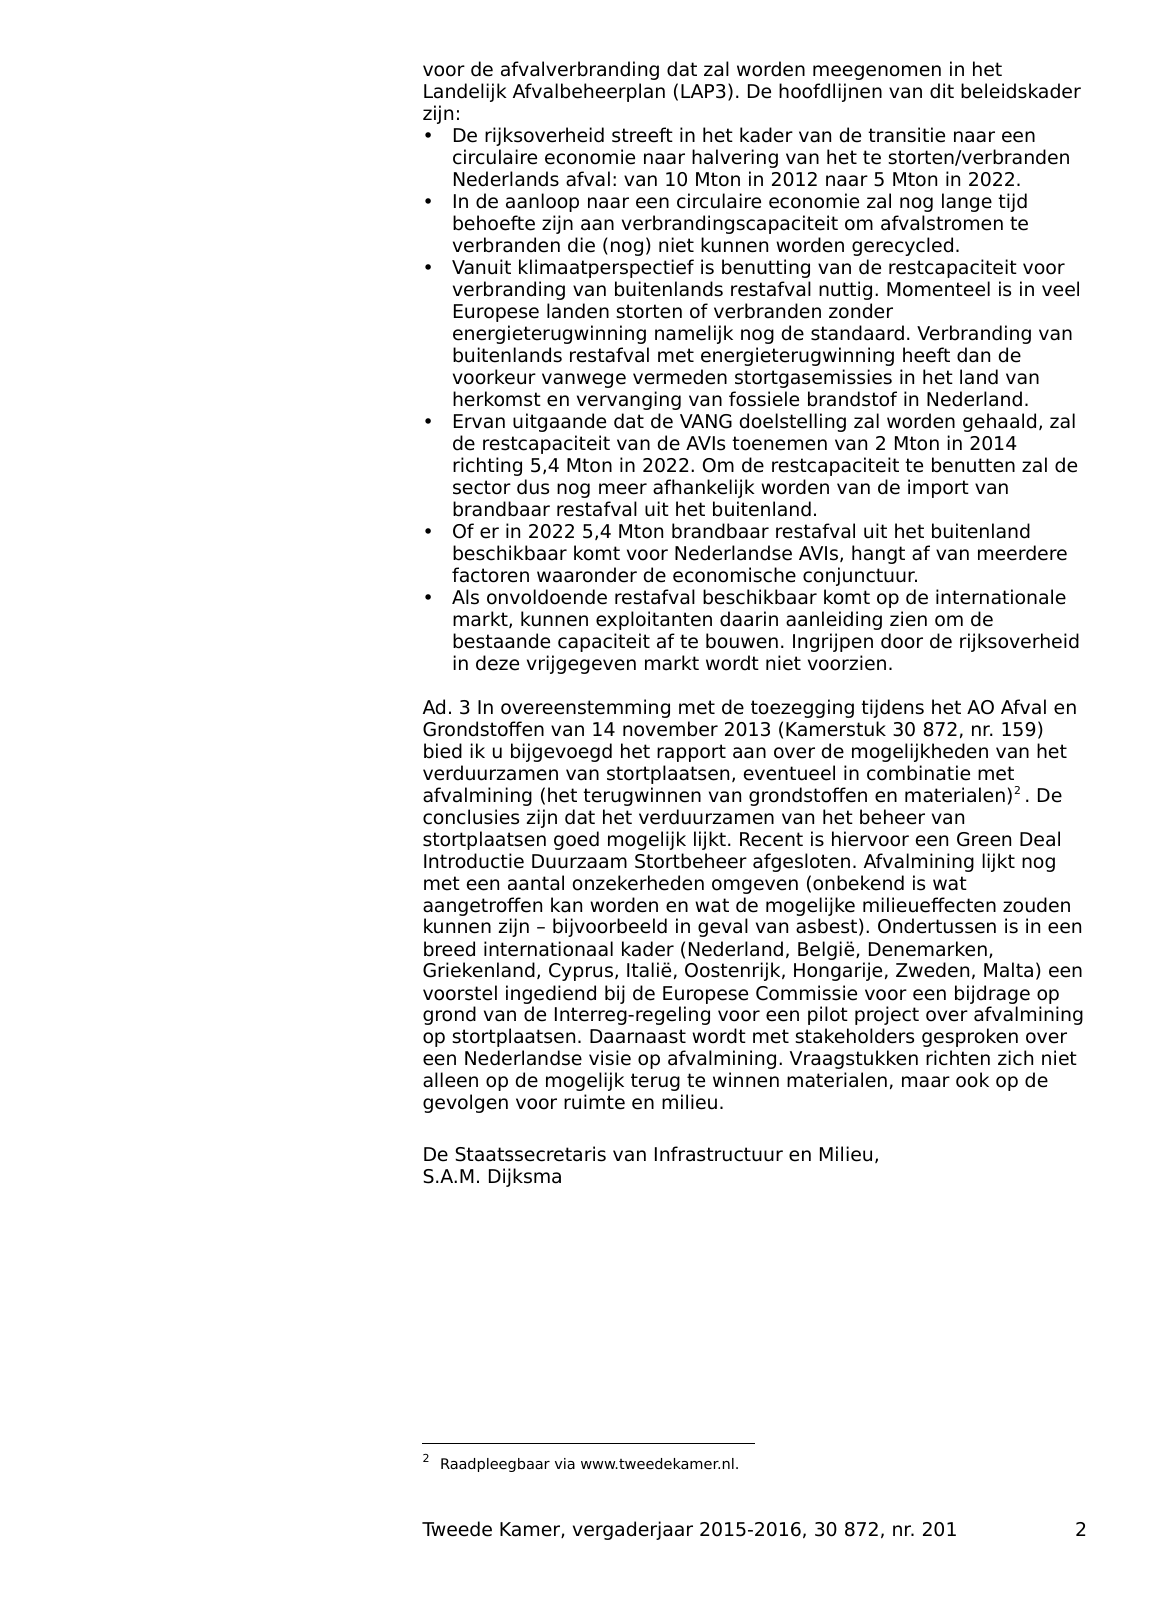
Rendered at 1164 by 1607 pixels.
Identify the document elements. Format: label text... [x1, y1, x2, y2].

text • Vanuit klimaatperspectief is benutting van de restcapaciteit voor verbranding van buitenlands restafval nuttig. Momenteel is in veel Europese landen storten of verbranden zonder energieterugwinning namelijk nog de standaard. Verbranding van buitenlands restafval met energieterugwinning heeft dan de voorkeur vanwege vermeden stortgasemissies in het land van herkomst en vervanging van fossiele brandstof in Nederland. [422, 257, 1087, 411]
text Ad. 3 In overeenstemming met de toezegging tijdens het AO Afval en Grondstoffen van 14 november 2013 (Kamerstuk 30 872, nr. 159) bied ik u bijgevoegd het rapport aan over de mogelijkheden van het verduurzamen van stortplaatsen, eventueel in combinatie met afvalmining (het terugwinnen van grondstoffen en materialen). De conclusies zijn dat het verduurzamen van het beheer van stortplaatsen goed mogelijk lijkt. Recent is hiervoor een Green Deal Introductie Duurzaam Stortbeheer afgesloten. Afvalmining lijkt nog met een aantal onzekerheden omgeven (onbekend is wat aangetroffen kan worden en wat de mogelijke milieueffecten zouden kunnen zijn – bijvoorbeeld in geval van asbest). Ondertussen is in een breed internationaal kader (Nederland, België, Denemarken, Griekenland, Cyprus, Italië, Oostenrijk, Hongarije, Zweden, Malta) een voorstel ingediend bij de Europese Commissie voor een bijdrage op grond van de Interreg-regeling voor een pilot project over afvalmining op stortplaatsen. Daarnaast wordt met stakeholders gesproken over een Nederlandse visie op afvalmining. Vraagstukken richten zich niet alleen op de mogelijk terug te winnen materialen, maar ook op de gevolgen voor ruimte en milieu. [422, 697, 1087, 1114]
text Raadpleegbaar via www.tweedekamer.nl. [422, 1452, 1087, 1474]
text • Als onvoldoende restafval beschikbaar komt op de internationale markt, kunnen exploitanten daarin aanleiding zien om de bestaande capaciteit af te bouwen. Ingrijpen door de rijksoverheid in deze vrijgegeven markt wordt niet voorzien. [422, 587, 1087, 674]
text • Of er in 2022 5,4 Mton brandbaar restafval uit het buitenland beschikbaar komt voor Nederlandse AVIs, hangt af van meerdere factoren waaronder de economische conjunctuur. [422, 521, 1087, 587]
text De Staatssecretaris van Infrastructuur en Milieu, S.A.M. Dijksma [422, 1144, 1087, 1188]
text • De rijksoverheid streeft in het kader van de transitie naar een circulaire economie naar halvering van het te storten/verbranden Nederlands afval: van 10 Mton in 2012 naar 5 Mton in 2022. [422, 125, 1087, 191]
text • In de aanloop naar een circulaire economie zal nog lange tijd behoefte zijn aan verbrandingscapaciteit om afvalstromen te verbranden die (nog) niet kunnen worden gerecycled. [422, 191, 1087, 257]
text • Ervan uitgaande dat de VANG doelstelling zal worden gehaald, zal de restcapaciteit van de AVIs toenemen van 2 Mton in 2014 richting 5,4 Mton in 2022. Om de restcapaciteit te benutten zal de sector dus nog meer afhankelijk worden van de import van brandbaar restafval uit het buitenland. [422, 411, 1087, 521]
text voor de afvalverbranding dat zal worden meegenomen in het Landelijk Afvalbeheerplan (LAP3). De hoofdlijnen van dit beleidskader zijn: [422, 59, 1087, 125]
